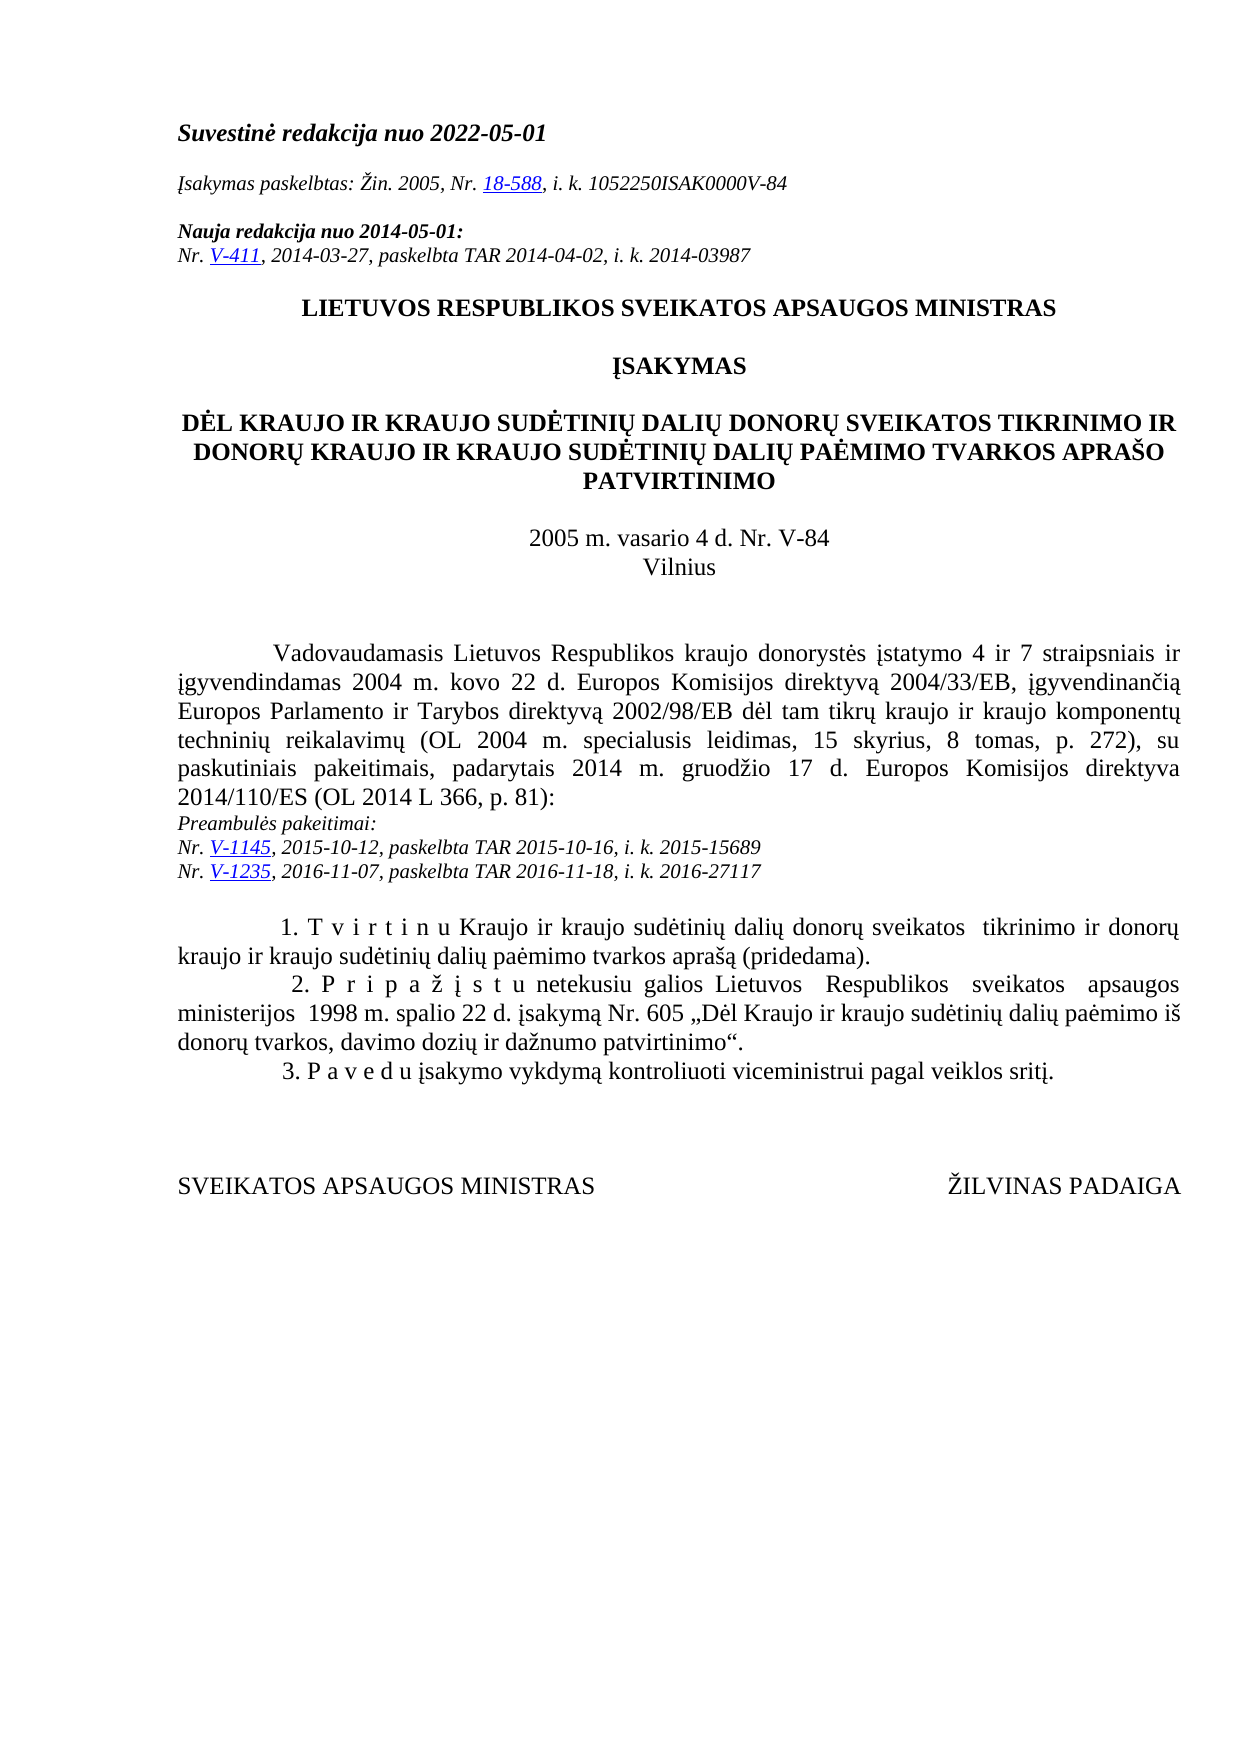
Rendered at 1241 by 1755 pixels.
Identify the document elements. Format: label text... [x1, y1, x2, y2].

text ĮSAKYMAS [177, 351, 1181, 380]
text Nr. V-1145, 2015-10-12, paskelbta TAR 2015-10-16, i. k. 2015-15689 [177, 835, 1181, 859]
text Vadovaudamasis Lietuvos Respublikos kraujo donorystės įstatymo 4 ir 7 straipsniais ir įgyvendindamas 2004 m. kovo 22 d. Europos Komisijos direktyvą 2004/33/EB, įgyvendinančią Europos Parlamento ir Tarybos direktyvą 2002/98/EB dėl tam tikrų kraujo ir kraujo komponentų techninių reikalavimų (OL 2004 m. specialusis leidimas, 15 skyrius, 8 tomas, p. 272), su paskutiniais pakeitimais, padarytais 2014 m. gruodžio 17 d. Europos Komisijos direktyva 2014/110/ES (OL 2014 L 366, p. 81): [177, 638, 1181, 811]
text LIETUVOS RESPUBLIKOS SVEIKATOS APSAUGOS MINISTRAS [177, 293, 1181, 322]
text Nauja redakcija nuo 2014-05-01: [177, 219, 1181, 243]
text Preambulės pakeitimai: [177, 811, 1181, 835]
text 3. P a v e d u įsakymo vykdymą kontroliuoti viceministrui pagal veiklos sritį. [177, 1056, 1181, 1084]
text Nr. V-1235, 2016-11-07, paskelbta TAR 2016-11-18, i. k. 2016-27117 [177, 859, 1181, 883]
text Nr. V-411, 2014-03-27, paskelbta TAR 2014-04-02, i. k. 2014-03987 [177, 243, 1181, 267]
text SVEIKATOS APSAUGOS MINISTRAS ŽILVINAS PADAIGA [177, 1171, 1181, 1199]
text 2005 m. vasario 4 d. Nr. V-84 [177, 523, 1181, 552]
text 1. T v i r t i n u Kraujo ir kraujo sudėtinių dalių donorų sveikatos tikrinimo ir donorų kraujo ir kraujo sudėtinių dalių paėmimo tvarkos aprašą (pridedama). [177, 912, 1181, 969]
text 2. P r i p a ž į s t u netekusiu galios Lietuvos Respublikos sveikatos apsaugos ministerijos 1998 m. spalio 22 d. įsakymą Nr. 605 „Dėl Kraujo ir kraujo sudėtinių dalių paėmimo iš donorų tvarkos, davimo dozių ir dažnumo patvirtinimo“. [177, 969, 1181, 1056]
text DĖL KRAUJO IR KRAUJO SUDĖTINIŲ DALIŲ DONORŲ SVEIKATOS TIKRINIMO IR DONORŲ KRAUJO IR KRAUJO SUDĖTINIŲ DALIŲ PAĖMIMO TVARKOS APRAŠO PATVIRTINIMO [177, 408, 1181, 495]
text Vilnius [177, 552, 1181, 581]
text Įsakymas paskelbtas: Žin. 2005, Nr. 18-588, i. k. 1052250ISAK0000V-84 [177, 171, 1181, 195]
text Suvestinė redakcija nuo 2022-05-01 [177, 118, 1181, 147]
